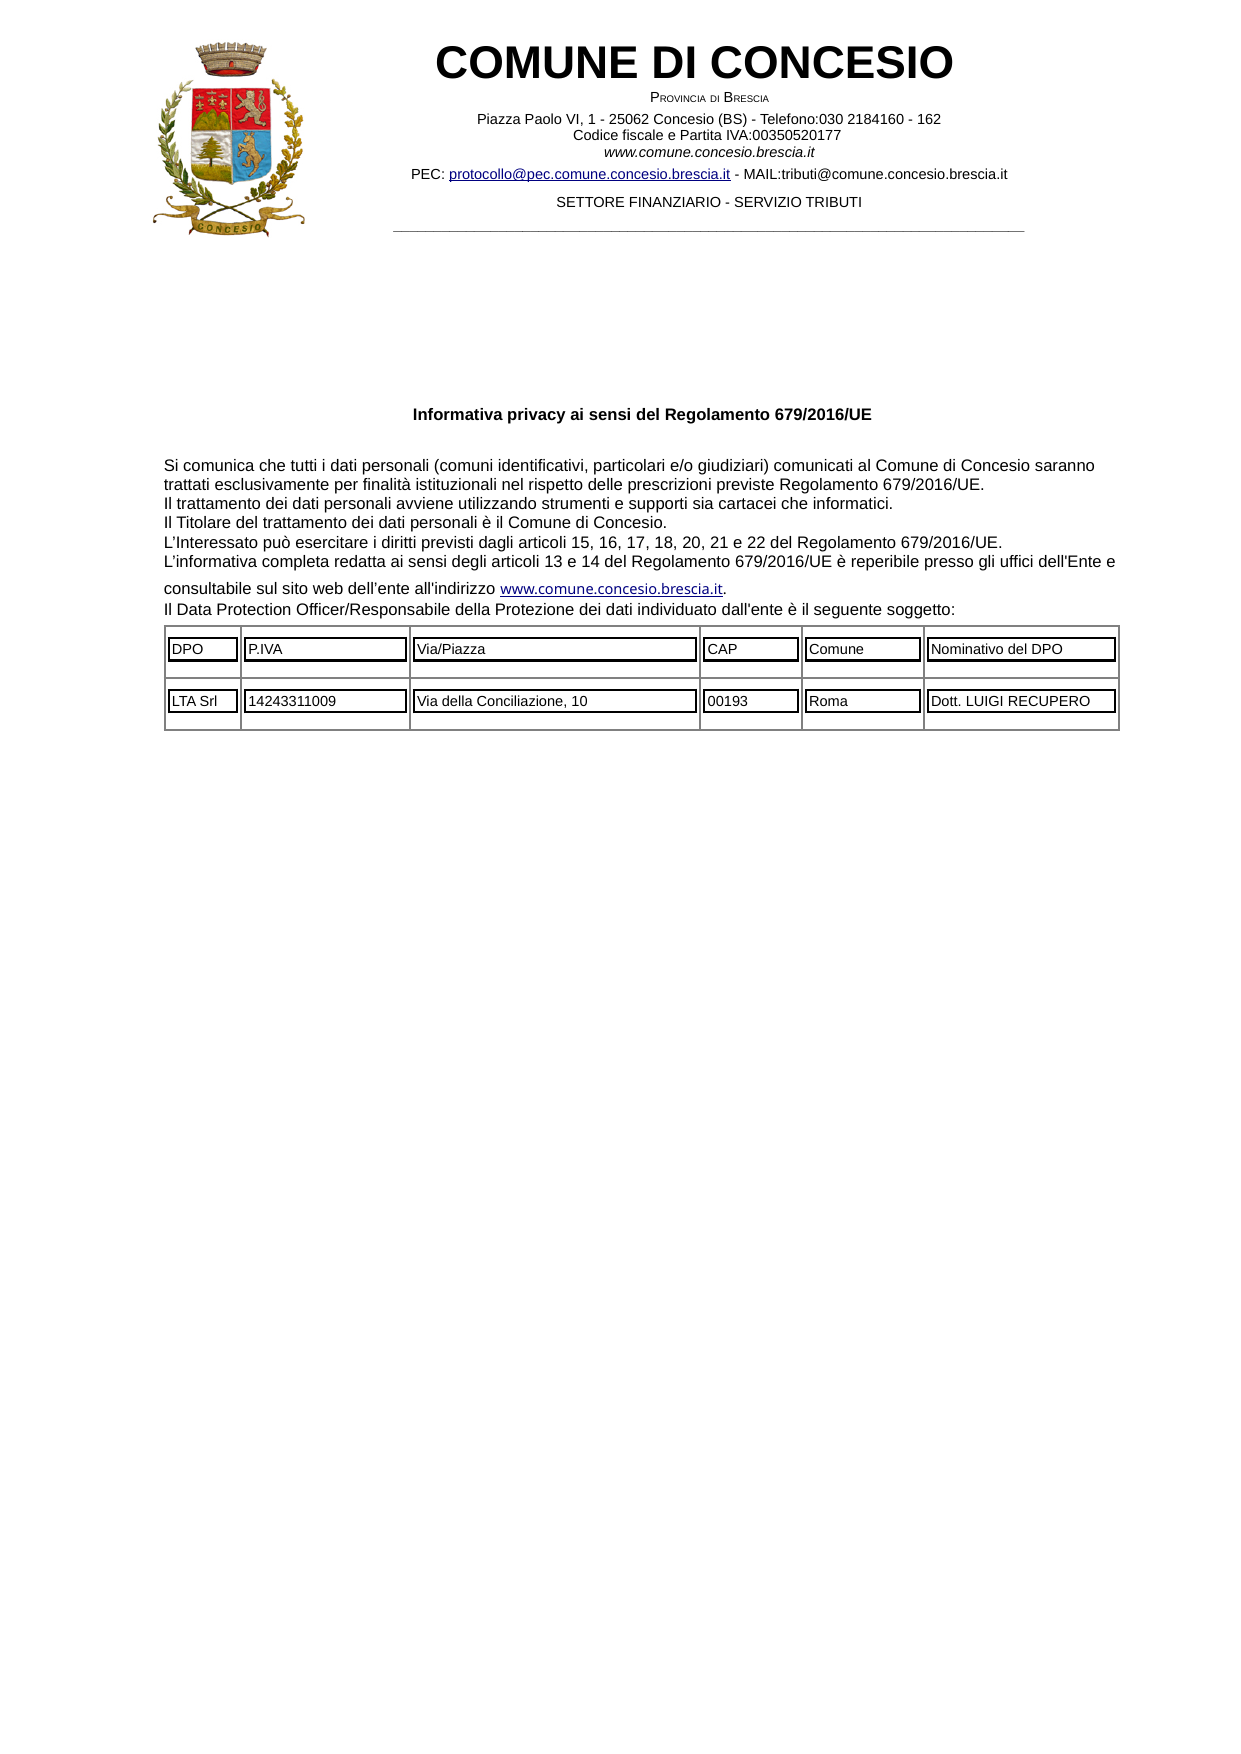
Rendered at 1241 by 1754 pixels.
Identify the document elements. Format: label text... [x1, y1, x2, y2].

table_cell Via della Conciliazione, 10 [411, 679, 699, 729]
text Informativa privacy ai sensi del Regolamento 679/2016/UE [163, 404, 1121, 424]
table_cell Dott. LUIGI RECUPERO [925, 679, 1118, 729]
picture [150, 39, 309, 239]
table_cell 00193 [701, 679, 801, 729]
table_cell Roma [803, 679, 923, 729]
table_header CAP [701, 627, 801, 677]
table_header DPO [166, 627, 240, 677]
table_cell 14243311009 [242, 679, 409, 729]
table_header Via/Piazza [411, 627, 699, 677]
text Si comunica che tutti i dati personali (comuni identificativi, particolari e/o giudiziari) comunicati al Comune di Concesio saranno trattati esclusivamente per finalità istituzionali nel rispetto delle prescrizioni previste Regolamento 679/2016/UE. Il trattamento dei dati personali avviene utilizzando strumenti e supporti sia cartacei che informatici. Il Titolare del trattamento dei dati personali è il Comune di Concesio. L’Interessato può esercitare i diritti previsti dagli articoli 15, 16, 17, 18, 20, 21 e 22 del Regolamento 679/2016/UE. L’informativa completa redatta ai sensi degli articoli 13 e 14 del Regolamento 679/2016/UE è reperibile presso gli uffici dell'Ente e consultabile sul sito web dell’ente all'indirizzo www.comune.concesio.brescia.it. Il Data Protection Officer/Responsabile della Protezione dei dati individuato dall'ente è il seguente soggetto: [163, 437, 1121, 619]
table_header P.IVA [242, 627, 409, 677]
table_cell LTA Srl [166, 679, 240, 729]
table_header Comune [803, 627, 923, 677]
table_header Nominativo del DPO [925, 627, 1118, 677]
